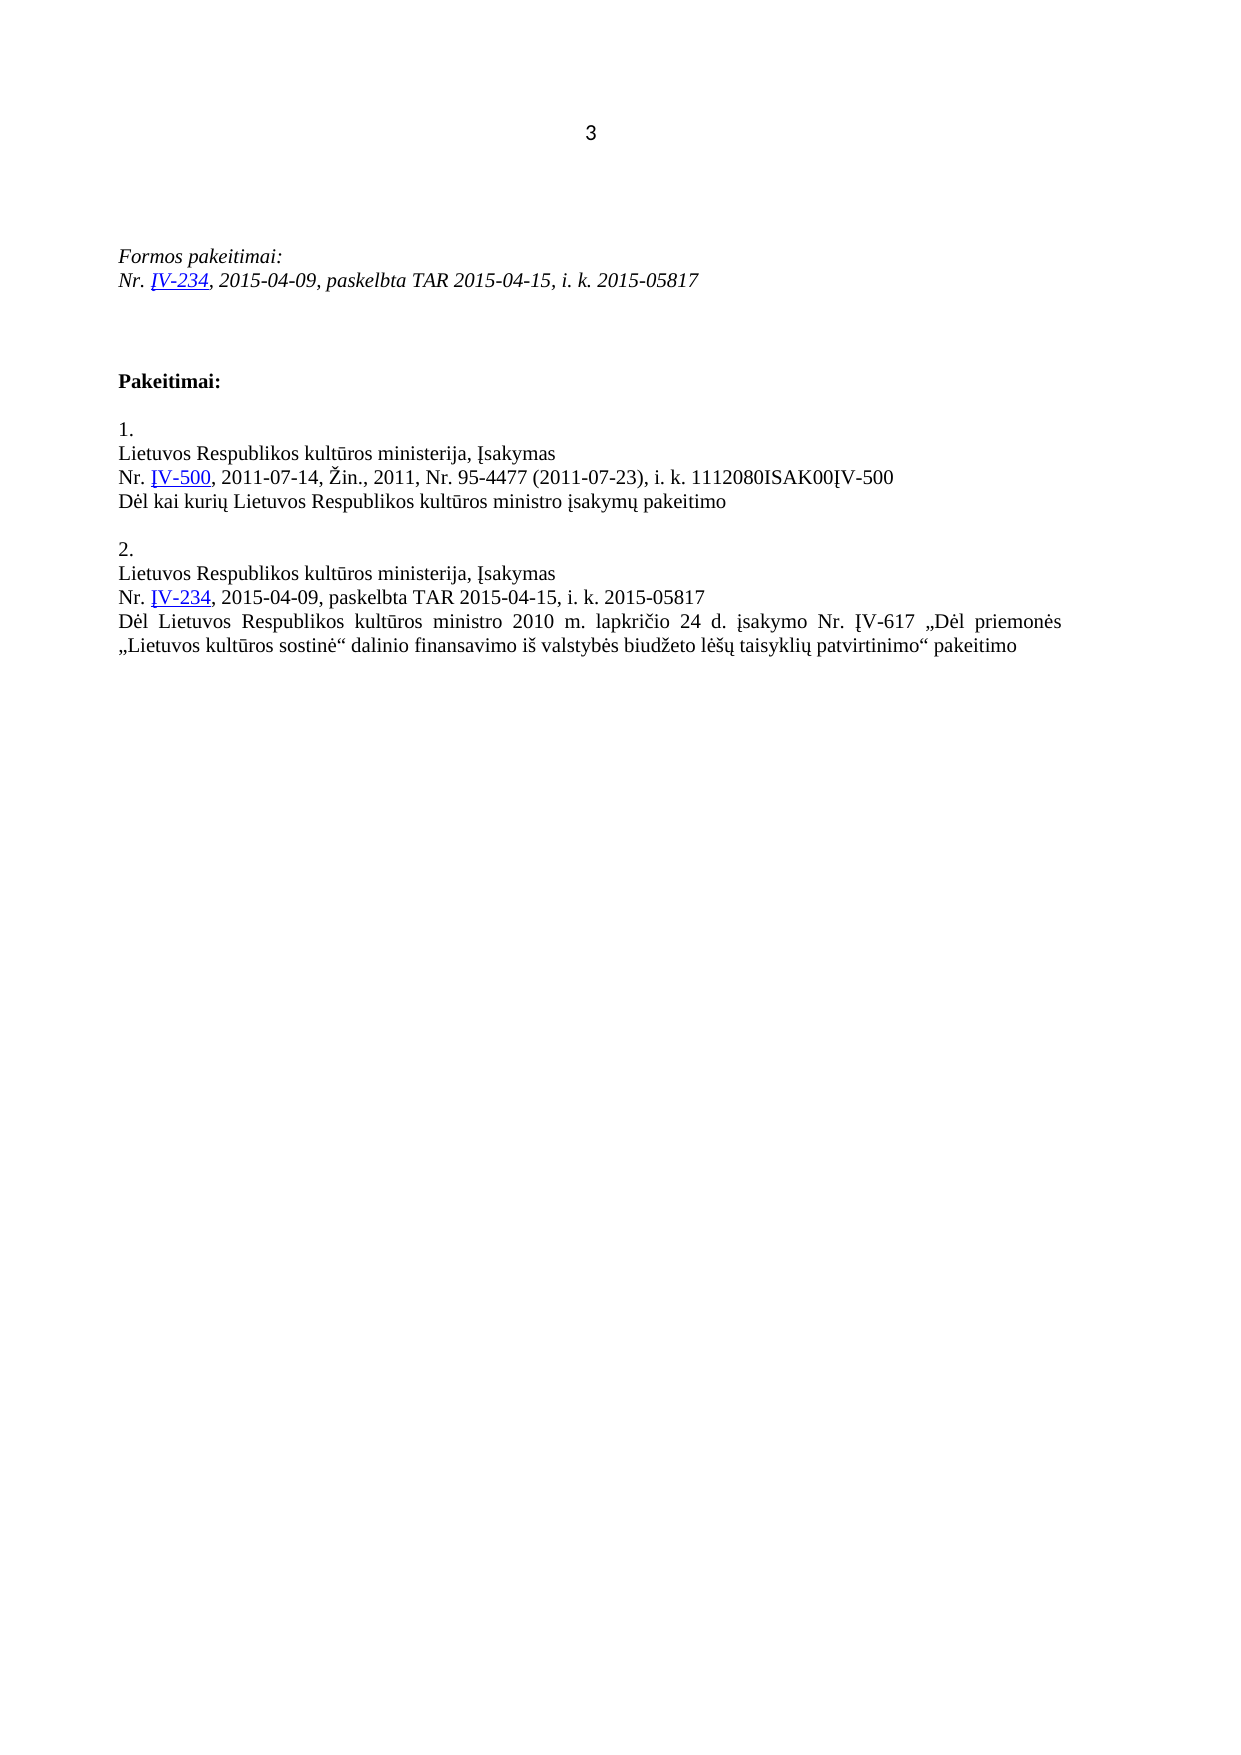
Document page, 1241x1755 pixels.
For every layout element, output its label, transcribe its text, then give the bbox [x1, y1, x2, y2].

text 1. [118, 417, 1063, 441]
text Dėl kai kurių Lietuvos Respublikos kultūros ministro įsakymų pakeitimo [118, 489, 1063, 513]
text Nr. ĮV-234, 2015-04-09, paskelbta TAR 2015-04-15, i. k. 2015-05817 [118, 585, 1063, 609]
text Lietuvos Respublikos kultūros ministerija, Įsakymas [118, 441, 1063, 465]
text Pakeitimai: [118, 369, 1063, 393]
text Nr. ĮV-234, 2015-04-09, paskelbta TAR 2015-04-15, i. k. 2015-05817 [118, 268, 1063, 292]
text Formos pakeitimai: [118, 244, 1063, 268]
text Nr. ĮV-500, 2011-07-14, Žin., 2011, Nr. 95-4477 (2011-07-23), i. k. 1112080ISAK00ĮV-500 [118, 465, 1063, 489]
text Lietuvos Respublikos kultūros ministerija, Įsakymas [118, 561, 1063, 585]
text 2. [118, 537, 1063, 561]
text Dėl Lietuvos Respublikos kultūros ministro 2010 m. lapkričio 24 d. įsakymo Nr. ĮV-617 „Dėl priemonės „Lietuvos kultūros sostinė“ dalinio finansavimo iš valstybės biudžeto lėšų taisyklių patvirtinimo“ pakeitimo [118, 609, 1063, 657]
